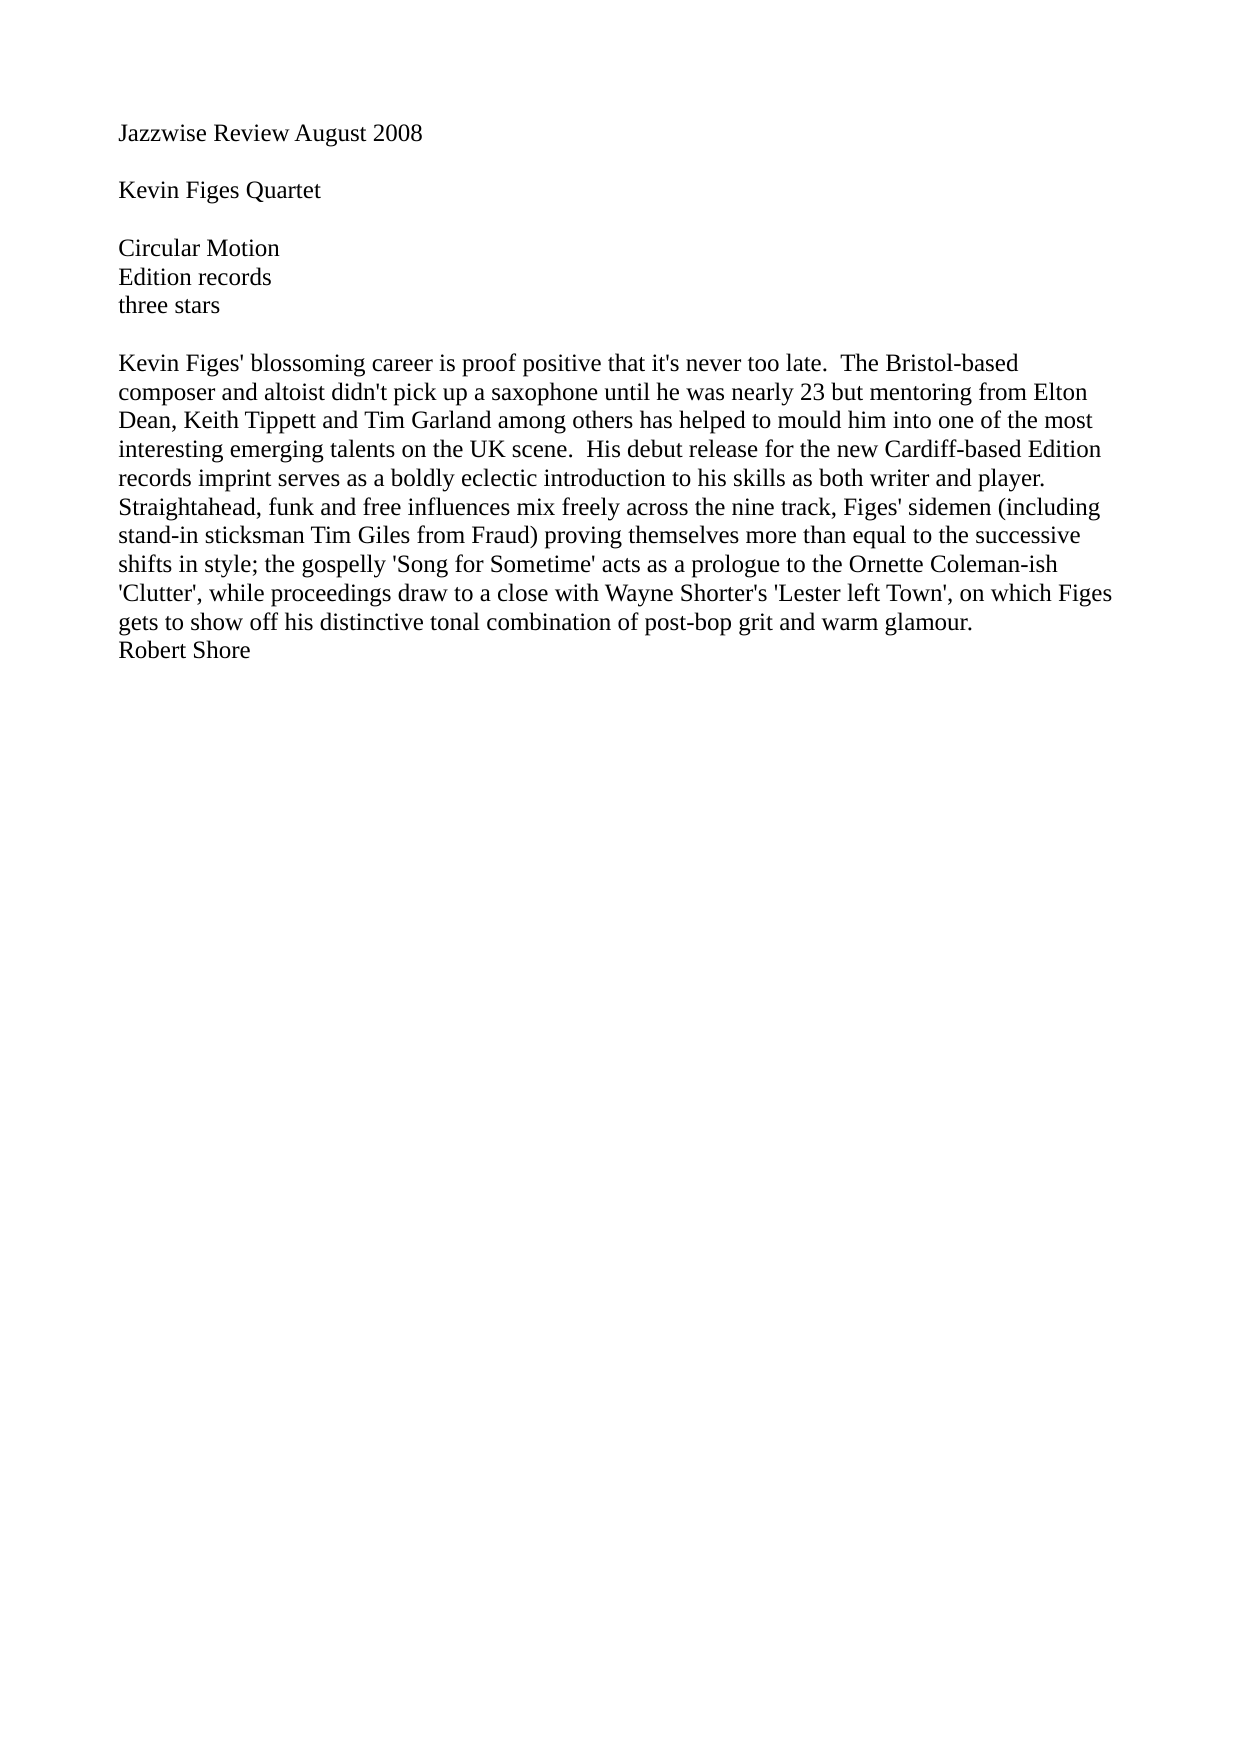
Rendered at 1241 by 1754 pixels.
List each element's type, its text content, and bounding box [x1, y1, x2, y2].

text three stars [118, 291, 1122, 319]
text Jazzwise Review August 2008 [118, 118, 1122, 147]
text Circular Motion [118, 233, 1122, 262]
text Edition records [118, 262, 1122, 291]
text Kevin Figes Quartet [118, 176, 1122, 204]
text Robert Shore [118, 636, 1122, 664]
text Kevin Figes' blossoming career is proof positive that it's never too late. The Bristol-based composer and altoist didn't pick up a saxophone until he was nearly 23 but mentoring from Elton Dean, Keith Tippett and Tim Garland among others has helped to mould him into one of the most interesting emerging talents on the UK scene. His debut release for the new Cardiff-based Edition records imprint serves as a boldly eclectic introduction to his skills as both writer and player. Straightahead, funk and free influences mix freely across the nine track, Figes' sidemen (including stand-in sticksman Tim Giles from Fraud) proving themselves more than equal to the successive shifts in style; the gospelly 'Song for Sometime' acts as a prologue to the Ornette Coleman-ish 'Clutter', while proceedings draw to a close with Wayne Shorter's 'Lester left Town', on which Figes gets to show off his distinctive tonal combination of post-bop grit and warm glamour. [118, 348, 1122, 636]
